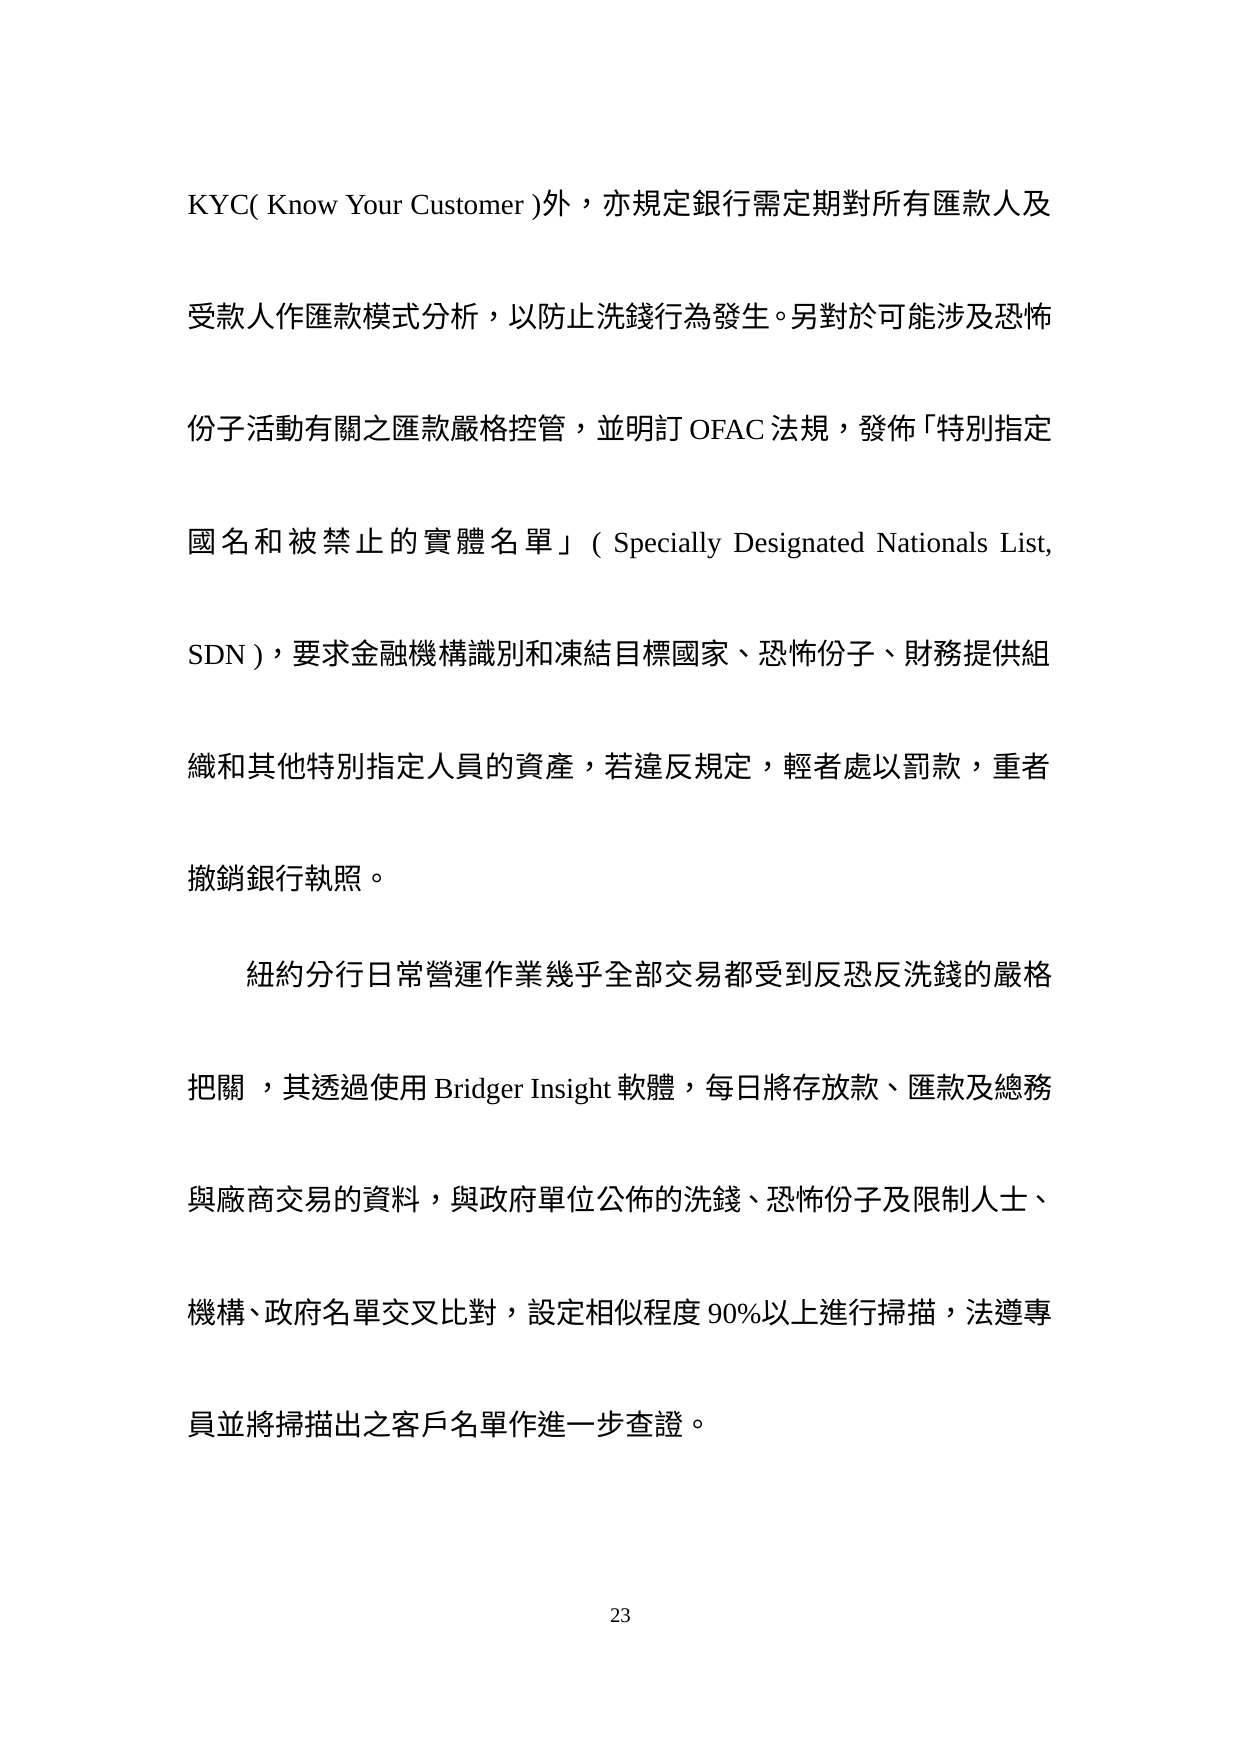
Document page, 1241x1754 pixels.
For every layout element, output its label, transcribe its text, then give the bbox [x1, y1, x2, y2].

text 美國金融主管機關為避免發生可能與恐怖份子活動有關的洗錢行為，嚴格規定金融機構必須對其客戶有相當程度的了解，並將此列為年度檢查的重點項目；就匯款業務而言，銀行需要求匯款人提供有關該筆匯款的詳細資料，如匯款人姓名、身分證號、地址、帳戶、受款人姓名及匯款用途等；因此除要求各銀行需嚴格執行KYC( Know Your Customer )外，亦規定銀行需定期對所有匯款人及受款人作匯款模式分析，以防止洗錢行為發生。另對於可能涉及恐怖份子活動有關之匯款嚴格控管，並明訂OFAC法規，發佈「特別指定國名和被禁止的實體名單」( Specially Designated Nationals List, SDN )，要求金融機構識別和凍結目標國家、恐怖份子、財務提供組織和其他特別指定人員的資產，若違反規定，輕者處以罰款，重者撤銷銀行執照。 [187, 164, 1053, 914]
text 紐約分行日常營運作業幾乎全部交易都受到反恐反洗錢的嚴格把關 ，其透過使用Bridger Insight軟體，每日將存放款、匯款及總務與廠商交易的資料，與政府單位公佈的洗錢、恐怖份子及限制人士、機構、政府名單交叉比對，設定相似程度90%以上進行掃描，法遵專員並將掃描出之客戶名單作進一步查證。 [187, 936, 1053, 1461]
